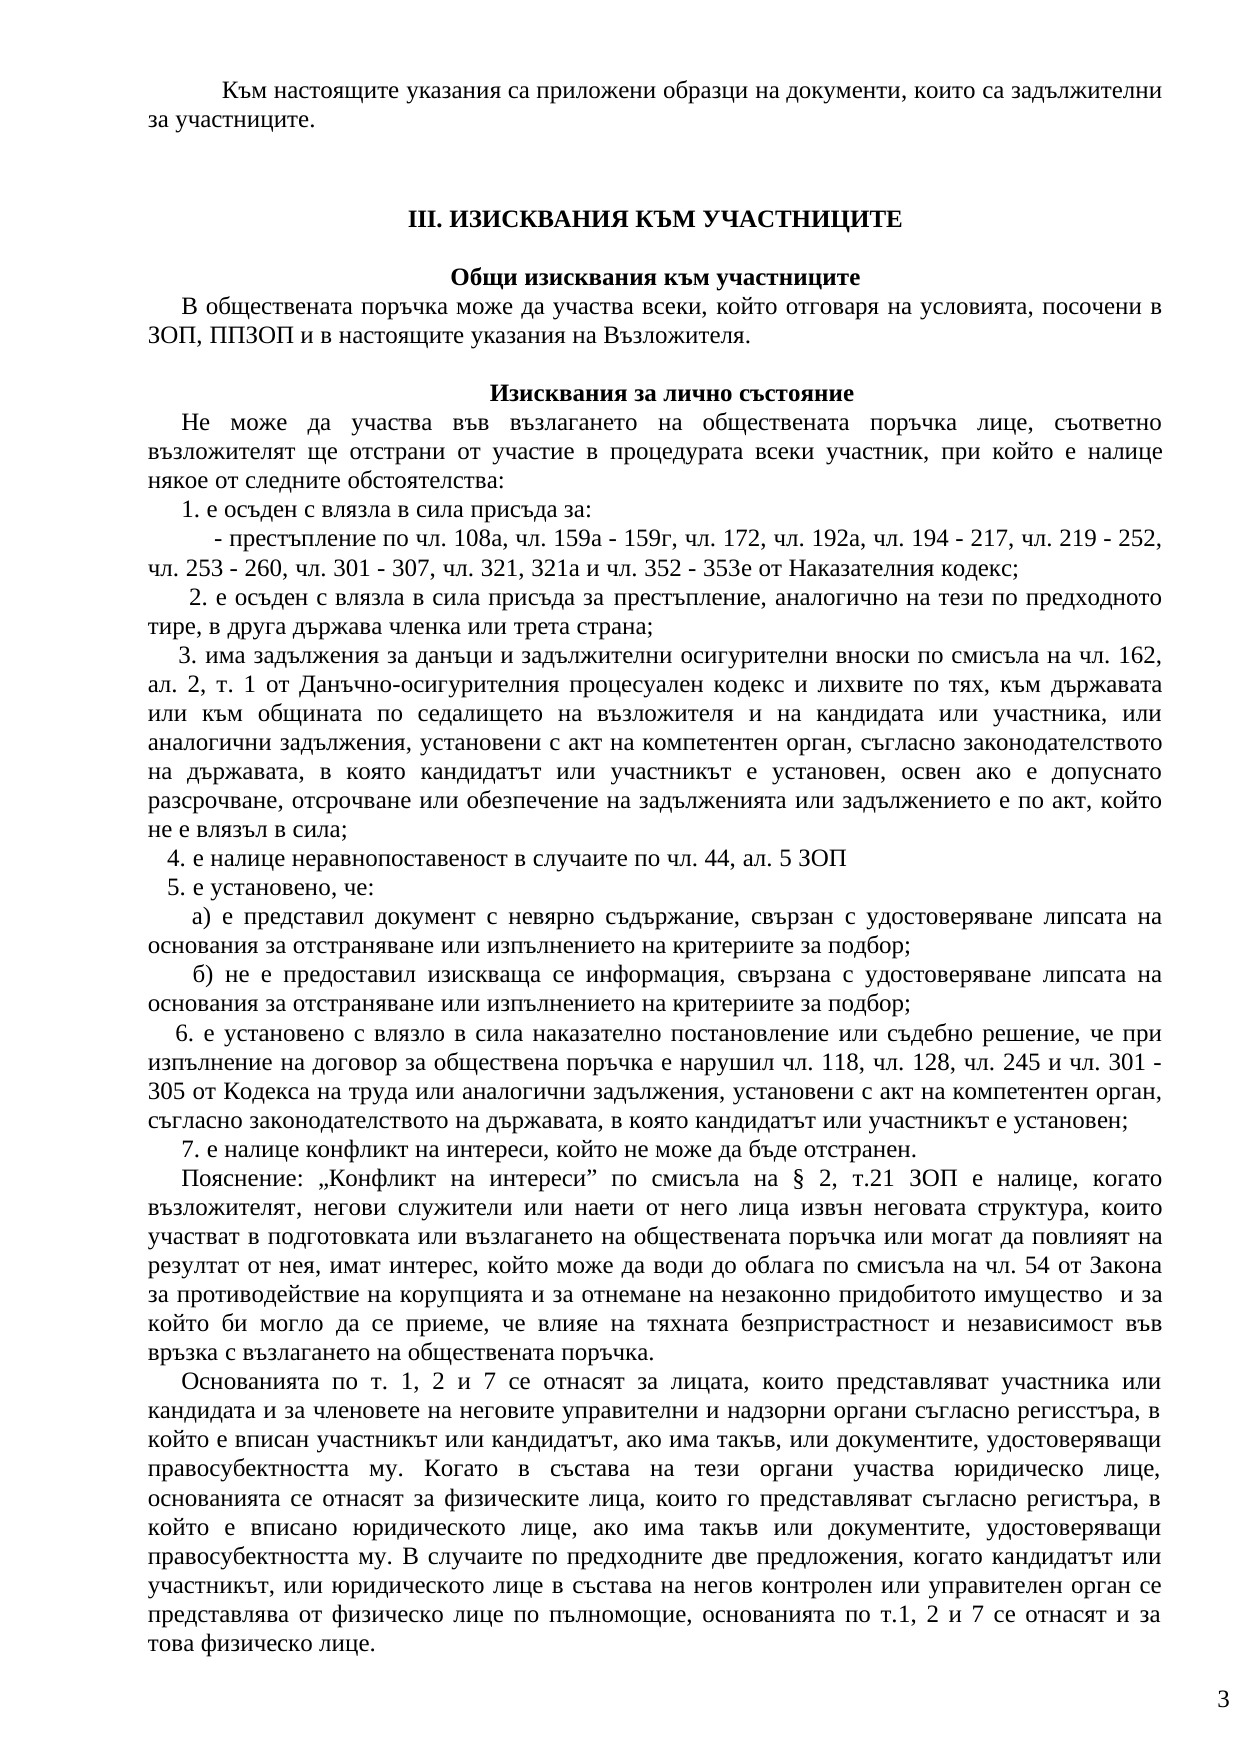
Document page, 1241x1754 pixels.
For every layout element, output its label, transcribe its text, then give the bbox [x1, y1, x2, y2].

text В обществената поръчка може да участва всеки, който отговаря на условията, посочени в ЗОП, ППЗОП и в настоящите указания на Възложителя. [148, 291, 1162, 349]
text Основанията по т. 1, 2 и 7 се отнасят за лицата, които представляват участника или кандидата и за членовете на неговите управителни и надзорни органи съгласно регисстъра, в който е вписан участникът или кандидатът, ако има такъв, или документите, удостоверяващи правосубектността му. Когато в състава на тези органи участва юридическо лице, основанията се отнасят за физическите лица, които го представляват съгласно регистъра, в който е вписано юридическото лице, ако има такъв или документите, удостоверяващи правосубектността му. В случаите по предходните две предложения, когато кандидатът или участникът, или юридическото лице в състава на негов контролен или управителен орган се представлява от физическо лице по пълномощие, основанията по т.1, 2 и 7 се отнасят и за това физическо лице. [148, 1366, 1162, 1657]
text а) е представил документ с невярно съдържание, свързан с удостоверяване липсата на основания за отстраняване или изпълнението на критериите за подбор; [148, 901, 1162, 959]
text Изисквания за лично състояние [148, 378, 1162, 407]
text Към настоящите указания са приложени образци на документи, които са задължителни за участниците. [148, 75, 1162, 133]
list 6. е установено с влязло в сила наказателно постановление или съдебно решение, че при изпълнение на договор за обществена поръчка е нарушил чл. 118, чл. 128, чл. 245 и чл. 301 - 305 от Кодекса на труда или аналогични задължения, установени с акт на компетентен орган, съгласно законодателството на държавата, в която кандидатът или участникът е установен; [148, 1017, 1162, 1134]
list . е осъден с влязла в сила присъда за: [181, 494, 1162, 523]
list 3. има задължения за данъци и задължителни осигурителни вноски по смисъла на чл. 162, ал. 2, т. 1 от Данъчно-осигурителния процесуален кодекс и лихвите по тях, към държавата или към общината по седалището на възложителя и на кандидата или участника, или аналогични задължения, установени с акт на компетентен орган, съгласно законодателството на държавата, в която кандидатът или участникът е установен, освен ако е допуснато разсрочване, отсрочване или обезпечение на задълженията или задължението е по акт, който не е влязъл в сила; [148, 639, 1162, 843]
text Не може да участва във възлагането на обществената поръчка лице, съответно възложителят ще отстрани от участие в процедурата всеки участник, при който е налице някое от следните обстоятелства: [148, 407, 1162, 494]
text - престъпление по чл. 108а, чл. 159а - 159г, чл. 172, чл. 192а, чл. 194 - 217, чл. 219 - 252, чл. 253 - 260, чл. 301 - 307, чл. 321, 321а и чл. 352 - 353е от Наказателния кодекс; [148, 523, 1162, 581]
text III. ИЗИСКВАНИЯ КЪМ УЧАСТНИЦИТЕ [148, 204, 1162, 233]
text Пояснение: „Конфликт на интереси” по смисъла на § 2, т.21 ЗОП е налице, когато възложителят, негови служители или наети от него лица извън неговата структура, които участват в подготовката или възлагането на обществената поръчка или могат да повлияят на резултат от нея, имат интерес, който може да води до облага по смисъла на чл. 54 от Закона за противодействие на корупцията и за отнемане на незаконно придобитото имущество и за който би могло да се приеме, че влияе на тяхната безпристрастност и независимост във връзка с възлагането на обществената поръчка. [148, 1163, 1162, 1366]
text Общи изисквания към участниците [148, 262, 1162, 291]
list 7. е налице конфликт на интереси, който не може да бъде отстранен. [181, 1134, 1162, 1163]
text 2. е осъден с влязла в сила присъда за престъпление, аналогично на тези по предходното тире, в друга държава членка или трета страна; [148, 581, 1162, 639]
text б) не е предоставил изискваща се информация, свързана с удостоверяване липсата на основания за отстраняване или изпълнението на критериите за подбор; [148, 959, 1162, 1017]
list 5. е установено, че: [148, 872, 1162, 901]
list 4. е налице неравнопоставеност в случаите по чл. 44, ал. 5 ЗОП [148, 843, 1162, 872]
